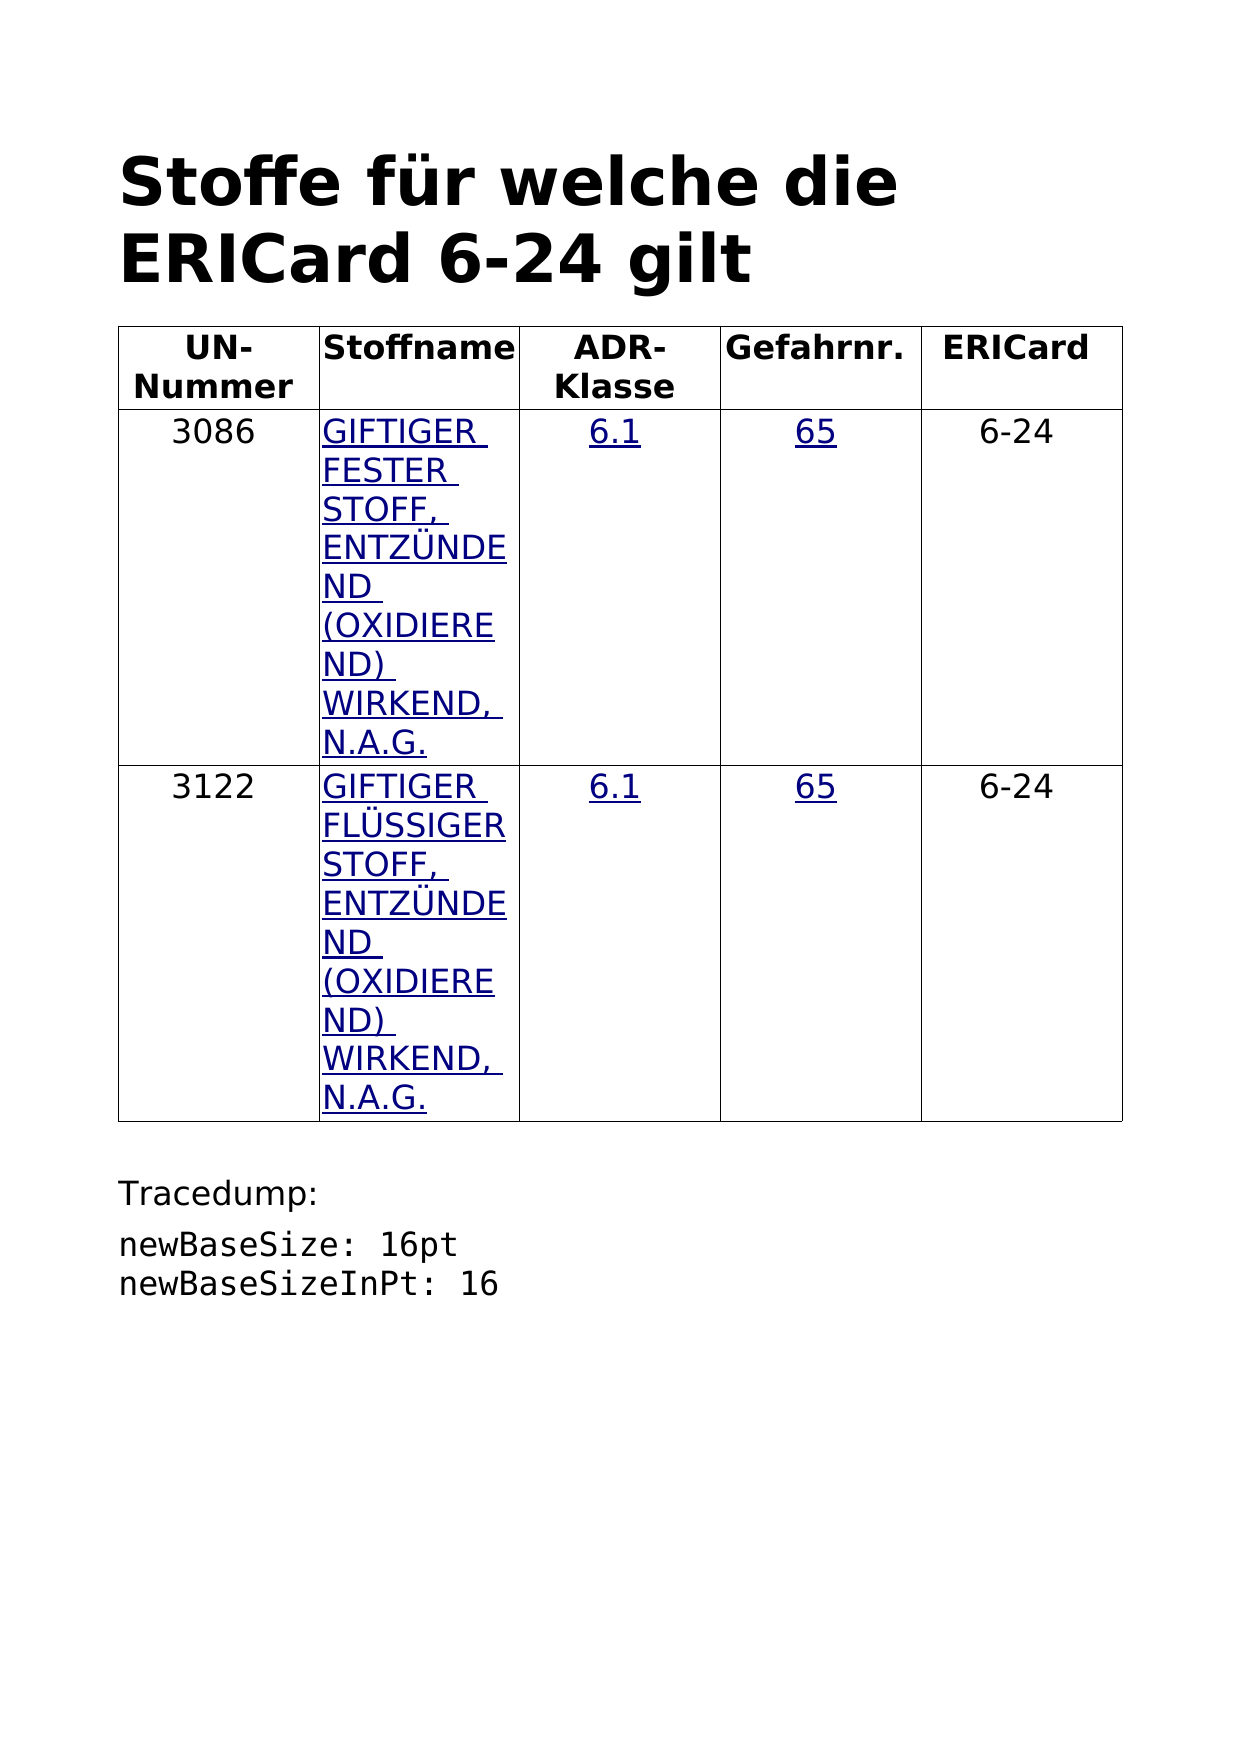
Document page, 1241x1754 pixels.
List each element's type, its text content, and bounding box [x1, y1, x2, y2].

table_cell 6.1 [520, 766, 720, 1121]
table_header UN-Nummer [119, 327, 319, 409]
table_header Stoffname [320, 327, 519, 409]
subtitle Stoffe für welche die ERICard 6-24 gilt [118, 143, 1122, 298]
table_cell GIFTIGER FESTER STOFF, ENTZÜNDEND (OXIDIEREND) WIRKEND, N.A.G. [320, 410, 519, 765]
table_cell 6-24 [922, 766, 1122, 1121]
text Tracedump: [118, 1135, 1122, 1213]
table_cell 3086 [119, 410, 319, 765]
table_cell 65 [721, 410, 921, 765]
table_cell 3122 [119, 766, 319, 1121]
table_cell 65 [721, 766, 921, 1121]
table_cell GIFTIGER FLÜSSIGER STOFF, ENTZÜNDEND (OXIDIEREND) WIRKEND, N.A.G. [320, 766, 519, 1121]
table_cell 6.1 [520, 410, 720, 765]
table_header ERICard [922, 327, 1122, 409]
table_header ADR-Klasse [520, 327, 720, 409]
text newBaseSize: 16pt newBaseSizeInPt: 16 [118, 1226, 1122, 1303]
table_header Gefahrnr. [721, 327, 921, 409]
table_cell 6-24 [922, 410, 1122, 765]
